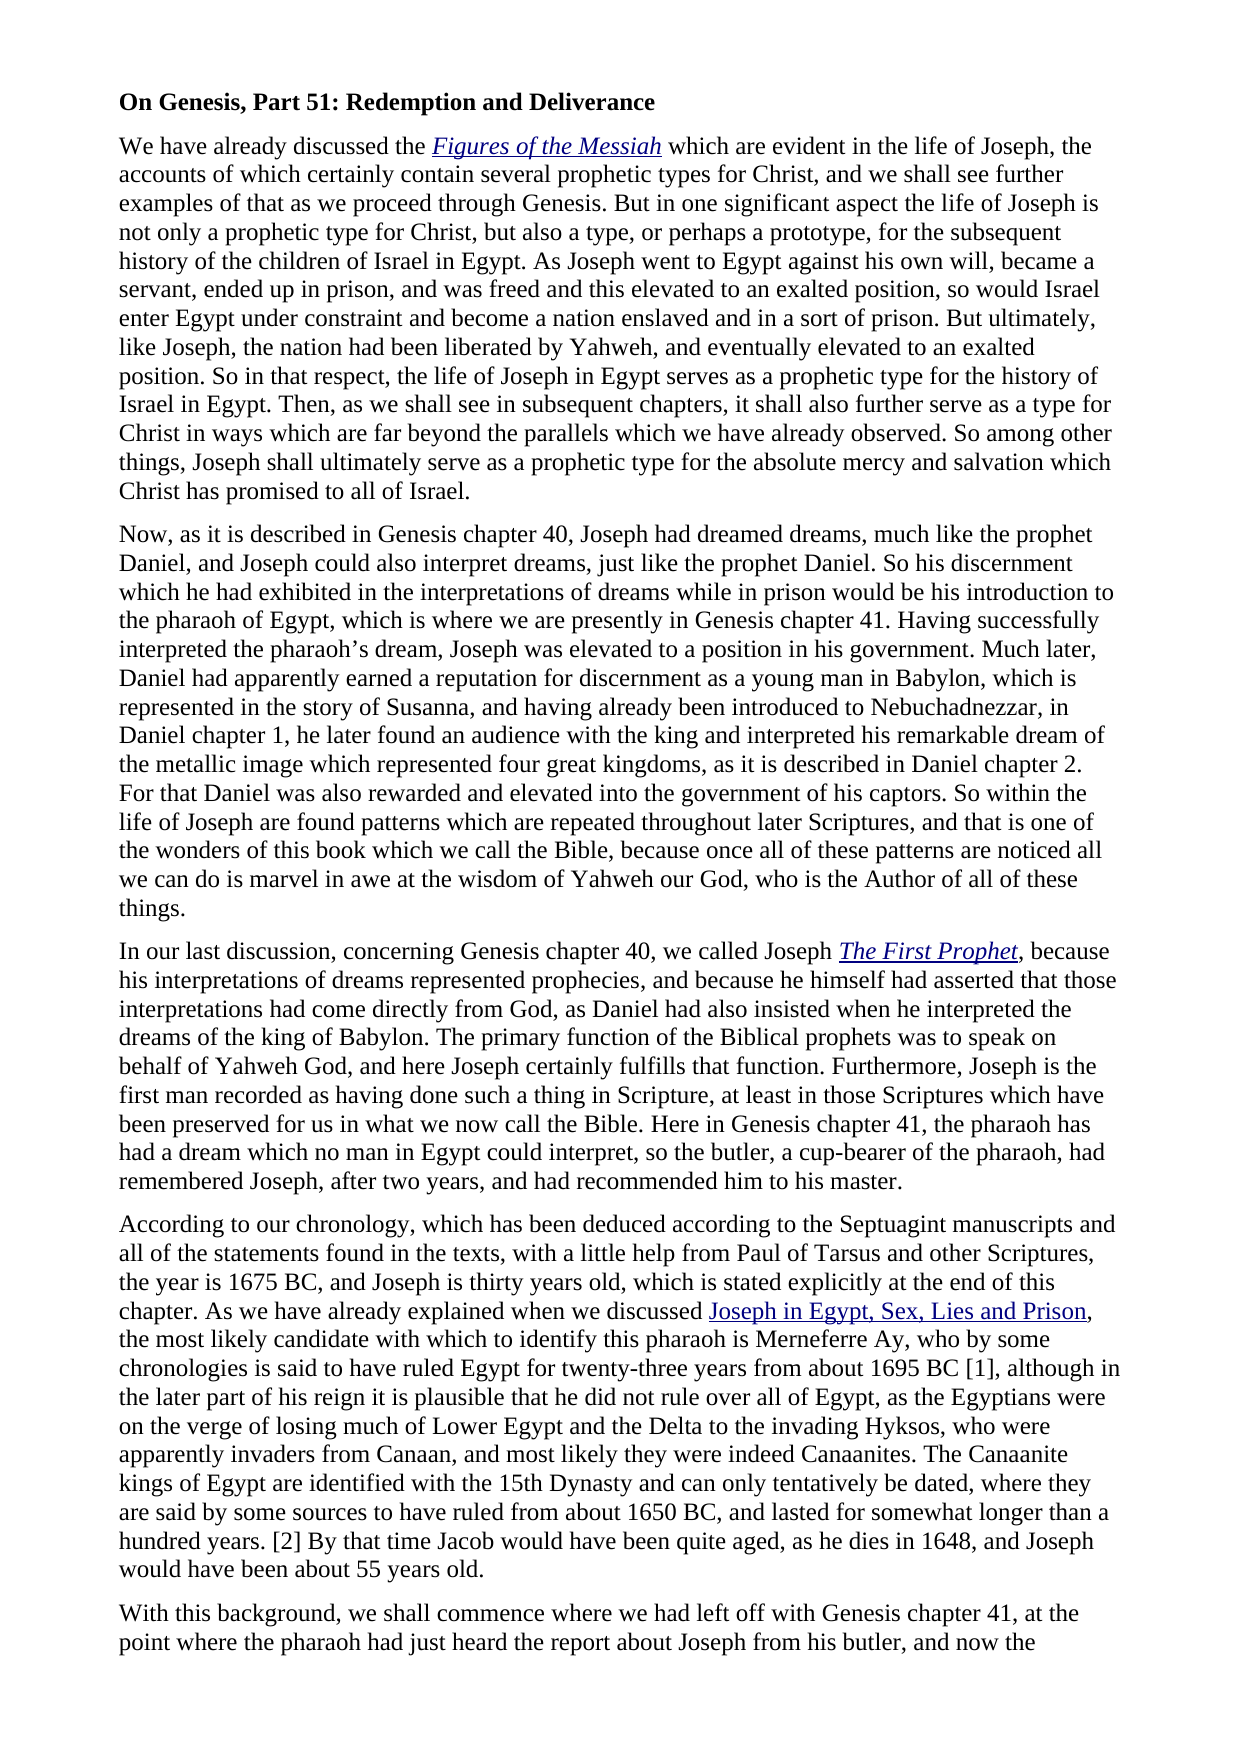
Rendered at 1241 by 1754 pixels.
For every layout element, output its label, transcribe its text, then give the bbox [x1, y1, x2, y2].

text We have already discussed the Figures of the Messiah which are evident in the life of Joseph, the accounts of which certainly contain several prophetic types for Christ, and we shall see further examples of that as we proceed through Genesis. But in one significant aspect the life of Joseph is not only a prophetic type for Christ, but also a type, or perhaps a prototype, for the subsequent history of the children of Israel in Egypt. As Joseph went to Egypt against his own will, became a servant, ended up in prison, and was freed and this elevated to an exalted position, so would Israel enter Egypt under constraint and become a nation enslaved and in a sort of prison. But ultimately, like Joseph, the nation had been liberated by Yahweh, and eventually elevated to an exalted position. So in that respect, the life of Joseph in Egypt serves as a prophetic type for the history of Israel in Egypt. Then, as we shall see in subsequent chapters, it shall also further serve as a type for Christ in ways which are far beyond the parallels which we have already observed. So among other things, Joseph shall ultimately serve as a prophetic type for the absolute mercy and salvation which Christ has promised to all of Israel. [119, 131, 1121, 504]
text According to our chronology, which has been deduced according to the Septuagint manuscripts and all of the statements found in the texts, with a little help from Paul of Tarsus and other Scriptures, the year is 1675 BC, and Joseph is thirty years old, which is stated explicitly at the end of this chapter. As we have already explained when we discussed Joseph in Egypt, Sex, Lies and Prison, the most likely candidate with which to identify this pharaoh is Merneferre Ay, who by some chronologies is said to have ruled Egypt for twenty-three years from about 1695 BC [1], although in the later part of his reign it is plausible that he did not rule over all of Egypt, as the Egyptians were on the verge of losing much of Lower Egypt and the Delta to the invading Hyksos, who were apparently invaders from Canaan, and most likely they were indeed Canaanites. The Canaanite kings of Egypt are identified with the 15th Dynasty and can only tentatively be dated, where they are said by some sources to have ruled from about 1650 BC, and lasted for somewhat longer than a hundred years. [2] By that time Jacob would have been quite aged, as he dies in 1648, and Joseph would have been about 55 years old. [119, 1209, 1121, 1583]
text In our last discussion, concerning Genesis chapter 40, we called Joseph The First Prophet, because his interpretations of dreams represented prophecies, and because he himself had asserted that those interpretations had come directly from God, as Daniel had also insisted when he interpreted the dreams of the king of Babylon. The primary function of the Biblical prophets was to speak on behalf of Yahweh God, and here Joseph certainly fulfills that function. Furthermore, Joseph is the first man recorded as having done such a thing in Scripture, at least in those Scriptures which have been preserved for us in what we now call the Bible. Here in Genesis chapter 41, the pharaoh has had a dream which no man in Egypt could interpret, so the butler, a cup-bearer of the pharaoh, had remembered Joseph, after two years, and had recommended him to his master. [119, 936, 1121, 1195]
text With this background, we shall commence where we had left off with Genesis chapter 41, at the point where the pharaoh had just heard the report about Joseph from his butler, and now the [119, 1598, 1121, 1655]
text On Genesis, Part 51: Redemption and Deliverance [119, 87, 1121, 116]
text Now, as it is described in Genesis chapter 40, Joseph had dreamed dreams, much like the prophet Daniel, and Joseph could also interpret dreams, just like the prophet Daniel. So his discernment which he had exhibited in the interpretations of dreams while in prison would be his introduction to the pharaoh of Egypt, which is where we are presently in Genesis chapter 41. Having successfully interpreted the pharaoh’s dream, Joseph was elevated to a position in his government. Much later, Daniel had apparently earned a reputation for discernment as a young man in Babylon, which is represented in the story of Susanna, and having already been introduced to Nebuchadnezzar, in Daniel chapter 1, he later found an audience with the king and interpreted his remarkable dream of the metallic image which represented four great kingdoms, as it is described in Daniel chapter 2. For that Daniel was also rewarded and elevated into the government of his captors. So within the life of Joseph are found patterns which are repeated throughout later Scriptures, and that is one of the wonders of this book which we call the Bible, because once all of these patterns are noticed all we can do is marvel in awe at the wisdom of Yahweh our God, who is the Author of all of these things. [119, 519, 1121, 922]
